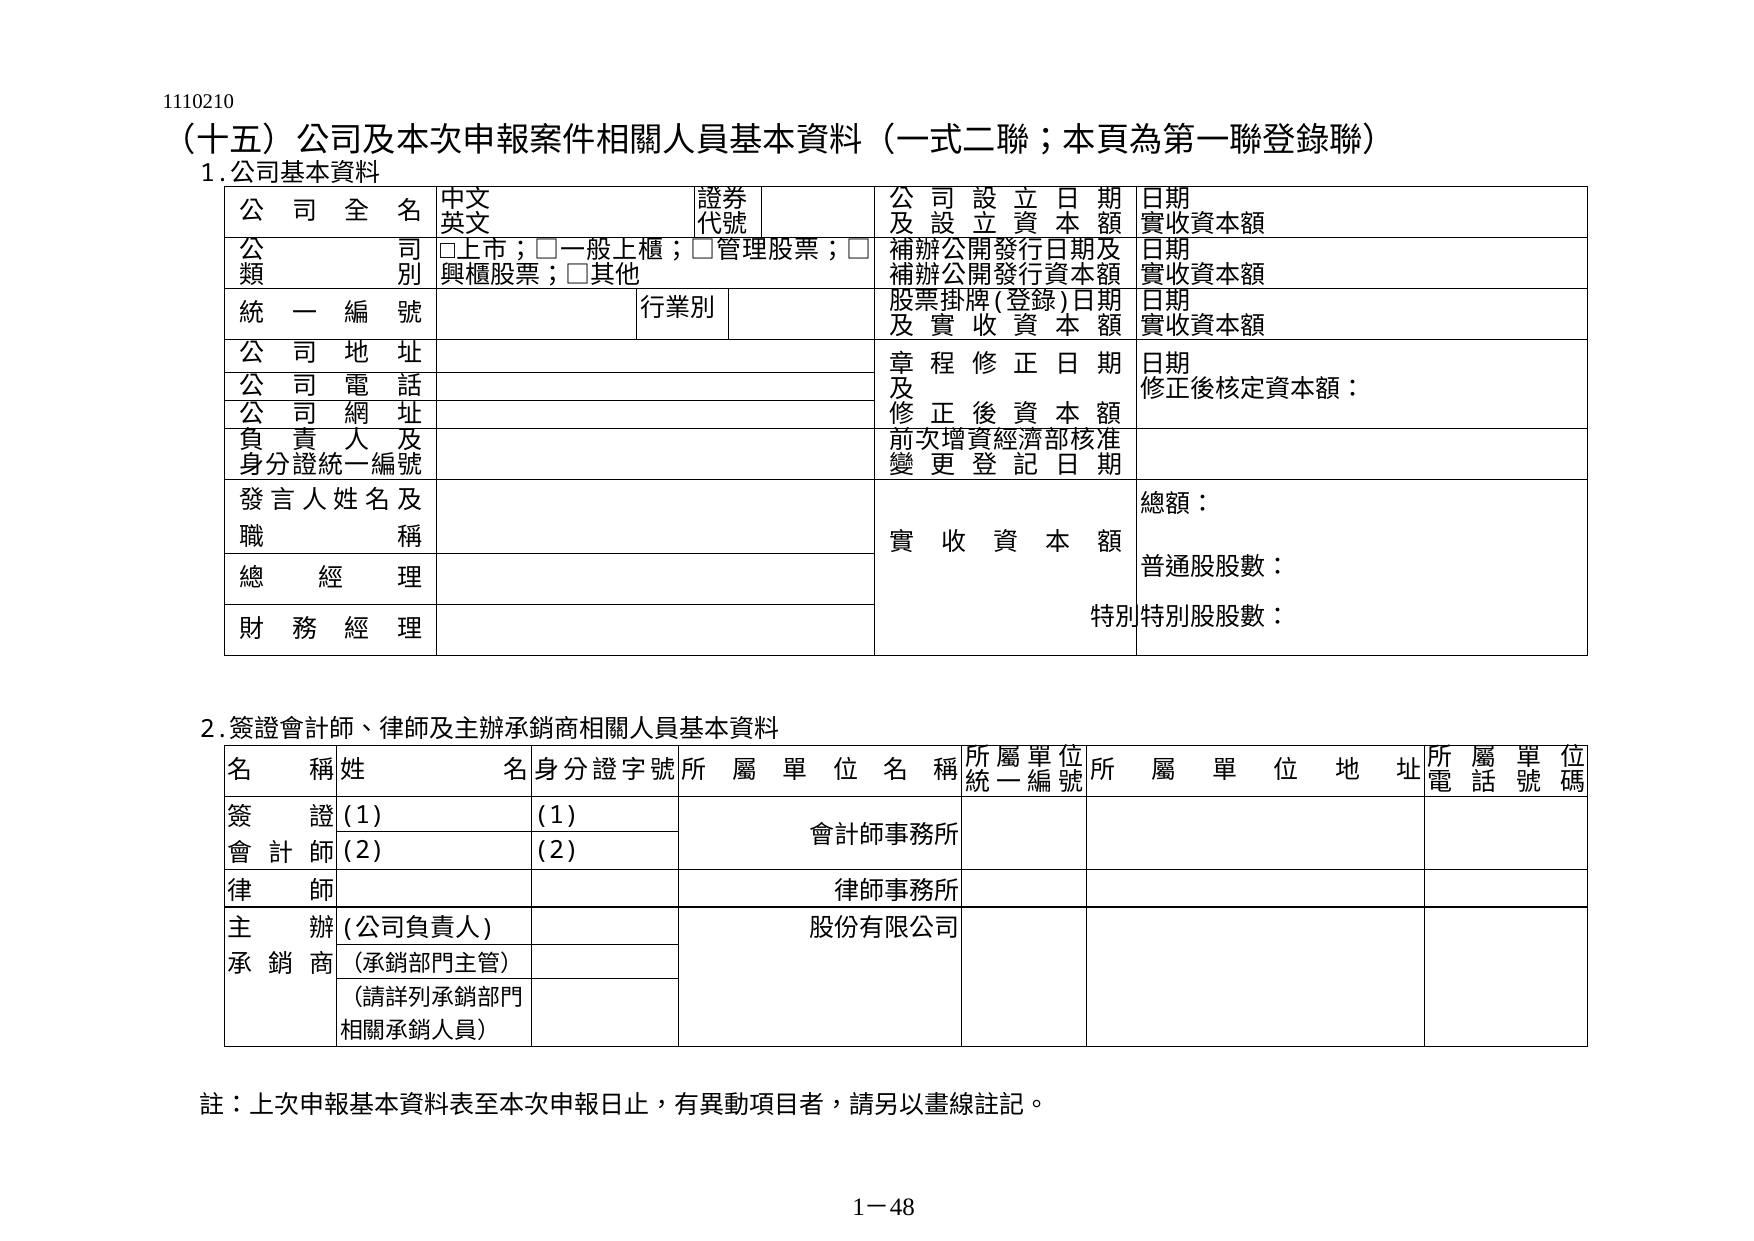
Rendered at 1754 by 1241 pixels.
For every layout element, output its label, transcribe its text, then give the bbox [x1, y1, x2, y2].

table_cell [437, 480, 874, 552]
text 2.簽證會計師、律師及主辦承銷商相關人員基本資料 [162, 708, 1604, 744]
table_cell 主辦 承銷商 [225, 908, 336, 1046]
table_header 所屬單位統一編號 [962, 746, 1086, 796]
table_header 公司設立日期 及設立資本額 [875, 187, 1136, 237]
table_cell [729, 289, 874, 339]
table_cell 公司電話 [225, 373, 436, 400]
table_header 所屬單位名稱 [679, 746, 961, 796]
table_cell 公司 類別 [225, 238, 436, 288]
table_cell [437, 373, 874, 400]
table_cell [1087, 797, 1424, 869]
table_header 證券 代號 [695, 187, 761, 237]
table_cell [1087, 870, 1424, 906]
table_cell [962, 870, 1086, 906]
table_cell [437, 289, 636, 339]
table_cell 總經理 [225, 554, 436, 603]
table_header [762, 187, 874, 237]
table_cell [337, 870, 531, 906]
table_cell [437, 401, 874, 428]
table_cell 公司地址 [225, 340, 436, 372]
table_header 身分證字號 [532, 746, 678, 796]
table_cell 補辦公開發行日期及補辦公開發行資本額 [875, 238, 1136, 288]
text 註：上次申報基本資料表至本次申報日止，有異動項目者，請另以畫線註記。 [162, 1084, 1604, 1120]
table_header 公司全名 [225, 187, 436, 237]
text （十五）公司及本次申報案件相關人員基本資料（一式二聯；本頁為第一聯登錄聯） [162, 113, 1604, 161]
table_cell [1425, 797, 1587, 869]
table_cell 日期 修正後核定資本額： [1137, 340, 1587, 428]
table_header 姓名 [337, 746, 531, 796]
table_cell [437, 605, 874, 654]
table_cell （請詳列承銷部門 相關承銷人員） [337, 979, 531, 1046]
table_cell [962, 797, 1086, 869]
table_cell 財務經理 [225, 605, 436, 654]
table_cell (1) [532, 797, 678, 831]
table_cell 總額： 普通股股數： 特別特別股股數： [1137, 480, 1587, 654]
table_cell [1137, 429, 1587, 479]
text 1.公司基本資料 [162, 161, 1604, 186]
table_cell [532, 979, 678, 1046]
table_cell (2) [337, 832, 531, 869]
table_cell [532, 908, 678, 944]
table_cell (公司負責人) [337, 908, 531, 944]
table_cell 發言人姓名及 職稱 [225, 480, 436, 552]
table_cell 負責人及 身分證統一編號 [225, 429, 436, 479]
table_cell 公司網址 [225, 401, 436, 428]
table_cell (2) [532, 832, 678, 869]
table_cell 實收資本額 [875, 480, 1136, 654]
table_cell □上市；□一般上櫃；□管理股票；□興櫃股票；□其他 [437, 238, 874, 288]
table_cell [962, 908, 1086, 1046]
table_header 中文 英文 [437, 187, 694, 237]
table_cell 日期 實收資本額 [1137, 289, 1587, 339]
table_header 日期 實收資本額 [1137, 187, 1587, 237]
table_cell [437, 554, 874, 603]
table_cell 律師 [225, 870, 336, 906]
table_cell [1425, 908, 1587, 1046]
table_cell 律師事務所 [679, 870, 961, 906]
table_cell 前次增資經濟部核准變更登記日期 [875, 429, 1136, 479]
table_cell 簽證 會計師 [225, 797, 336, 869]
table_cell 統一編號 [225, 289, 436, 339]
table_cell 行業別 [637, 289, 728, 339]
table_cell 股票掛牌(登錄)日期 及實收資本額 [875, 289, 1136, 339]
table_cell (1) [337, 797, 531, 831]
table_header 所屬單位地址 [1087, 746, 1424, 796]
table_cell [532, 870, 678, 906]
table_header 名稱 [225, 746, 336, 796]
table_cell 股份有限公司 [679, 908, 961, 1046]
table_cell 會計師事務所 [679, 797, 961, 869]
table_cell [1087, 908, 1424, 1046]
table_cell 章程修正日期 及 修正後資本額 [875, 340, 1136, 428]
table_cell [437, 429, 874, 479]
table_cell [437, 340, 874, 372]
table_cell 日期 實收資本額 [1137, 238, 1587, 288]
table_cell [1425, 870, 1587, 906]
table_cell （承銷部門主管） [337, 945, 531, 978]
table_cell [532, 945, 678, 978]
table_header 所屬單位 電話號碼 [1425, 746, 1587, 796]
